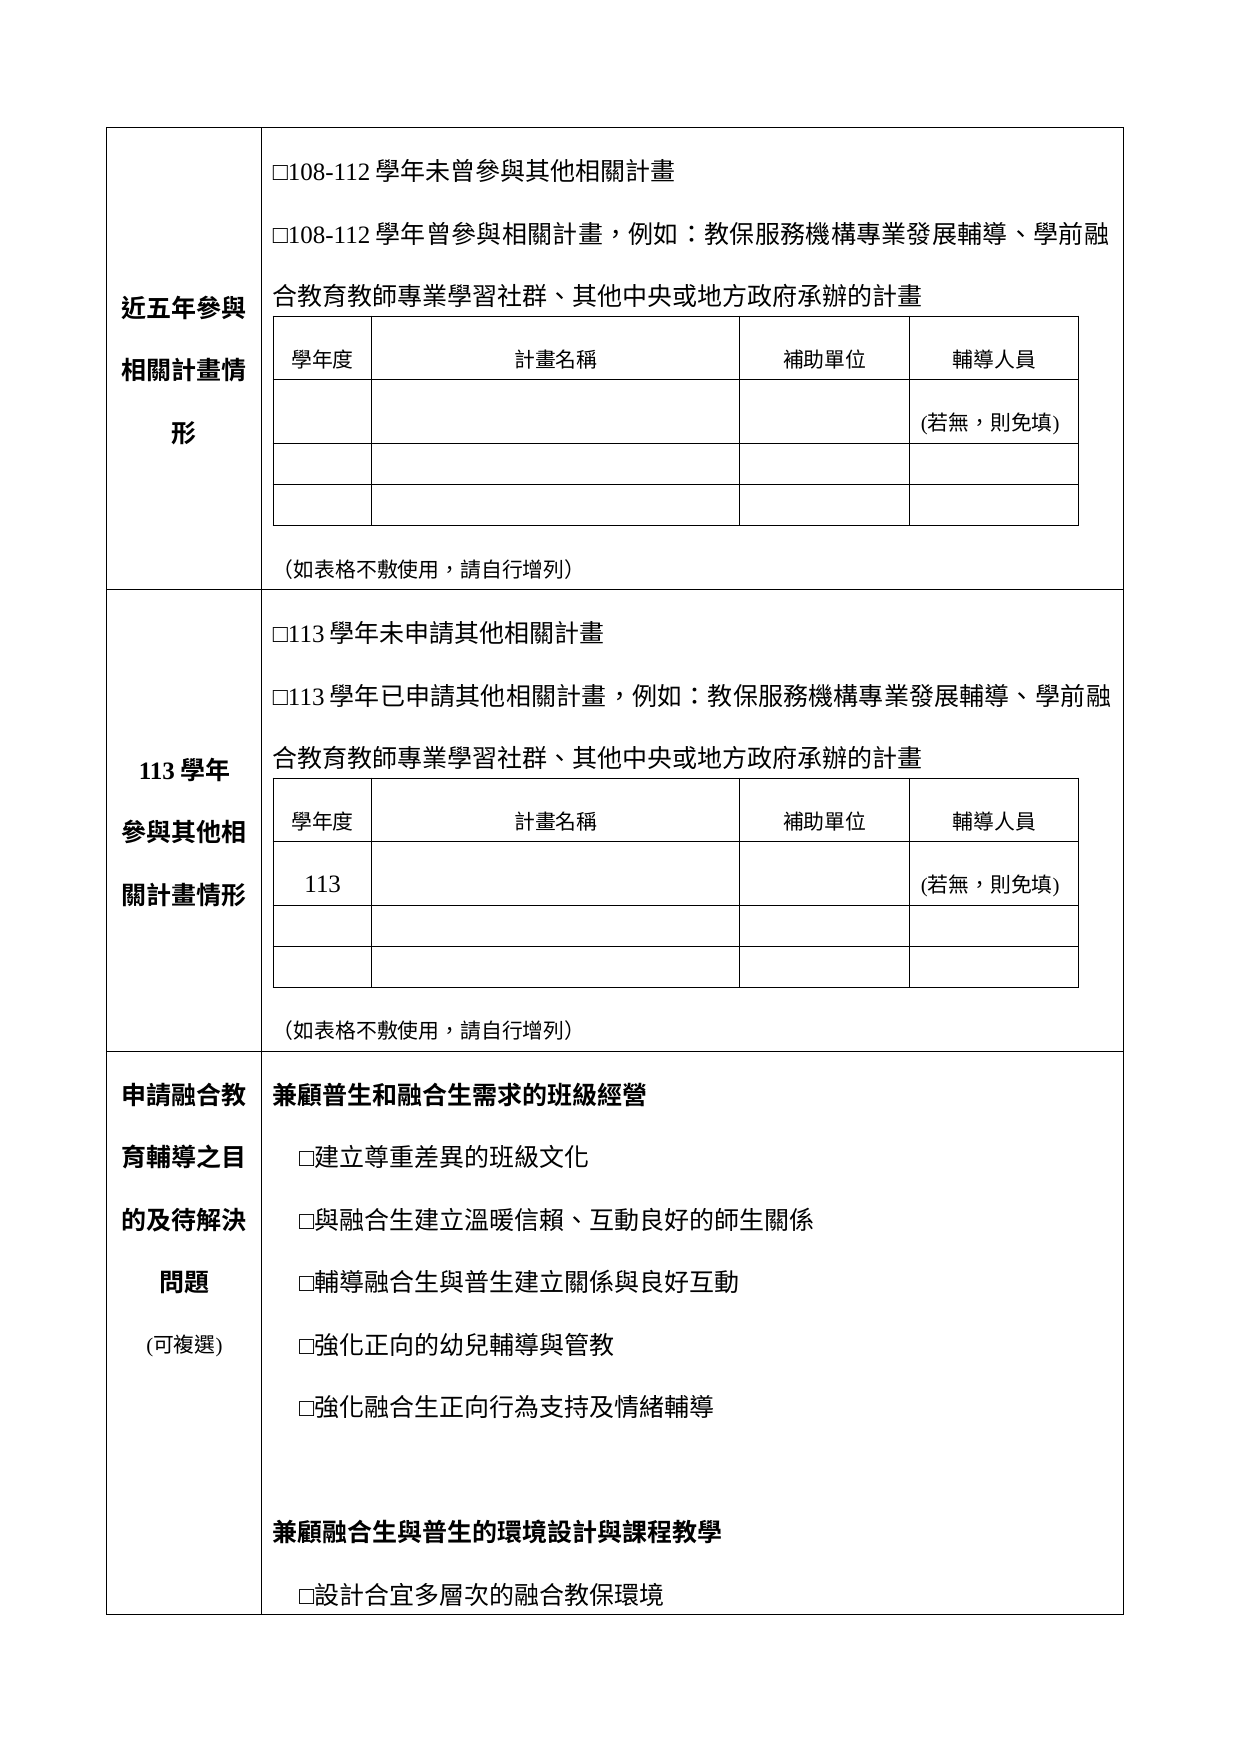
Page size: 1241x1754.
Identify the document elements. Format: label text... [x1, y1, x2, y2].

table_cell [740, 947, 909, 987]
table_cell 近五年參與相關計畫情形 [107, 128, 261, 589]
table_cell [274, 380, 371, 443]
table_header 學年度 [274, 317, 371, 379]
table_cell (若無，則免填) [910, 380, 1078, 443]
table_cell 113 [274, 842, 371, 904]
table_cell [740, 444, 909, 484]
table_cell [910, 906, 1078, 946]
table_header 計畫名稱 [372, 779, 739, 841]
table_cell [372, 380, 739, 443]
table_cell [274, 947, 371, 987]
table_cell [910, 444, 1078, 484]
table_header 輔導人員 [910, 317, 1078, 379]
table_cell [740, 485, 909, 525]
table_cell [372, 444, 739, 484]
table_header 學年度 [274, 779, 371, 841]
table_header 補助單位 [740, 317, 909, 379]
table_cell □113學年未申請其他相關計畫 □113學年已申請其他相關計畫，例如：教保服務機構專業發展輔導、學前融合教育教師專業學習社群、其他中央或地方政府承辦的計畫 （如表格不敷使用，請自行增列） [262, 590, 1123, 1051]
table_cell [372, 842, 739, 904]
table_cell □108-112學年未曾參與其他相關計畫 □108-112學年曾參與相關計畫，例如：教保服務機構專業發展輔導、學前融合教育教師專業學習社群、其他中央或地方政府承辦的計畫 （如表格不敷使用，請自行增列） [262, 128, 1123, 589]
table_cell [740, 380, 909, 443]
table_header 輔導人員 [910, 779, 1078, 841]
table_cell [274, 444, 371, 484]
table_cell [372, 485, 739, 525]
table_cell [274, 485, 371, 525]
table_cell [274, 906, 371, 946]
table_cell [910, 485, 1078, 525]
table_cell [910, 947, 1078, 987]
table_cell 兼顧普生和融合生需求的班級經營 □建立尊重差異的班級文化 □與融合生建立溫暖信賴、互動良好的師生關係 □輔導融合生與普生建立關係與良好互動 □強化正向的幼兒輔導與管教 □強化融合生正向行為支持及情緒輔導 兼顧融合生與普生的環境設計與課程教學 □設計合宜多層次的融合教保環境 [262, 1052, 1123, 1614]
table_cell [372, 947, 739, 987]
table_header 補助單位 [740, 779, 909, 841]
table_cell [740, 842, 909, 904]
table_cell 申請融合教育輔導之目的及待解決問題 (可複選) [107, 1052, 261, 1614]
table_cell (若無，則免填) [910, 842, 1078, 904]
table_cell [740, 906, 909, 946]
table_header 計畫名稱 [372, 317, 739, 379]
table_cell [372, 906, 739, 946]
table_cell 113學年 參與其他相關計畫情形 [107, 590, 261, 1051]
